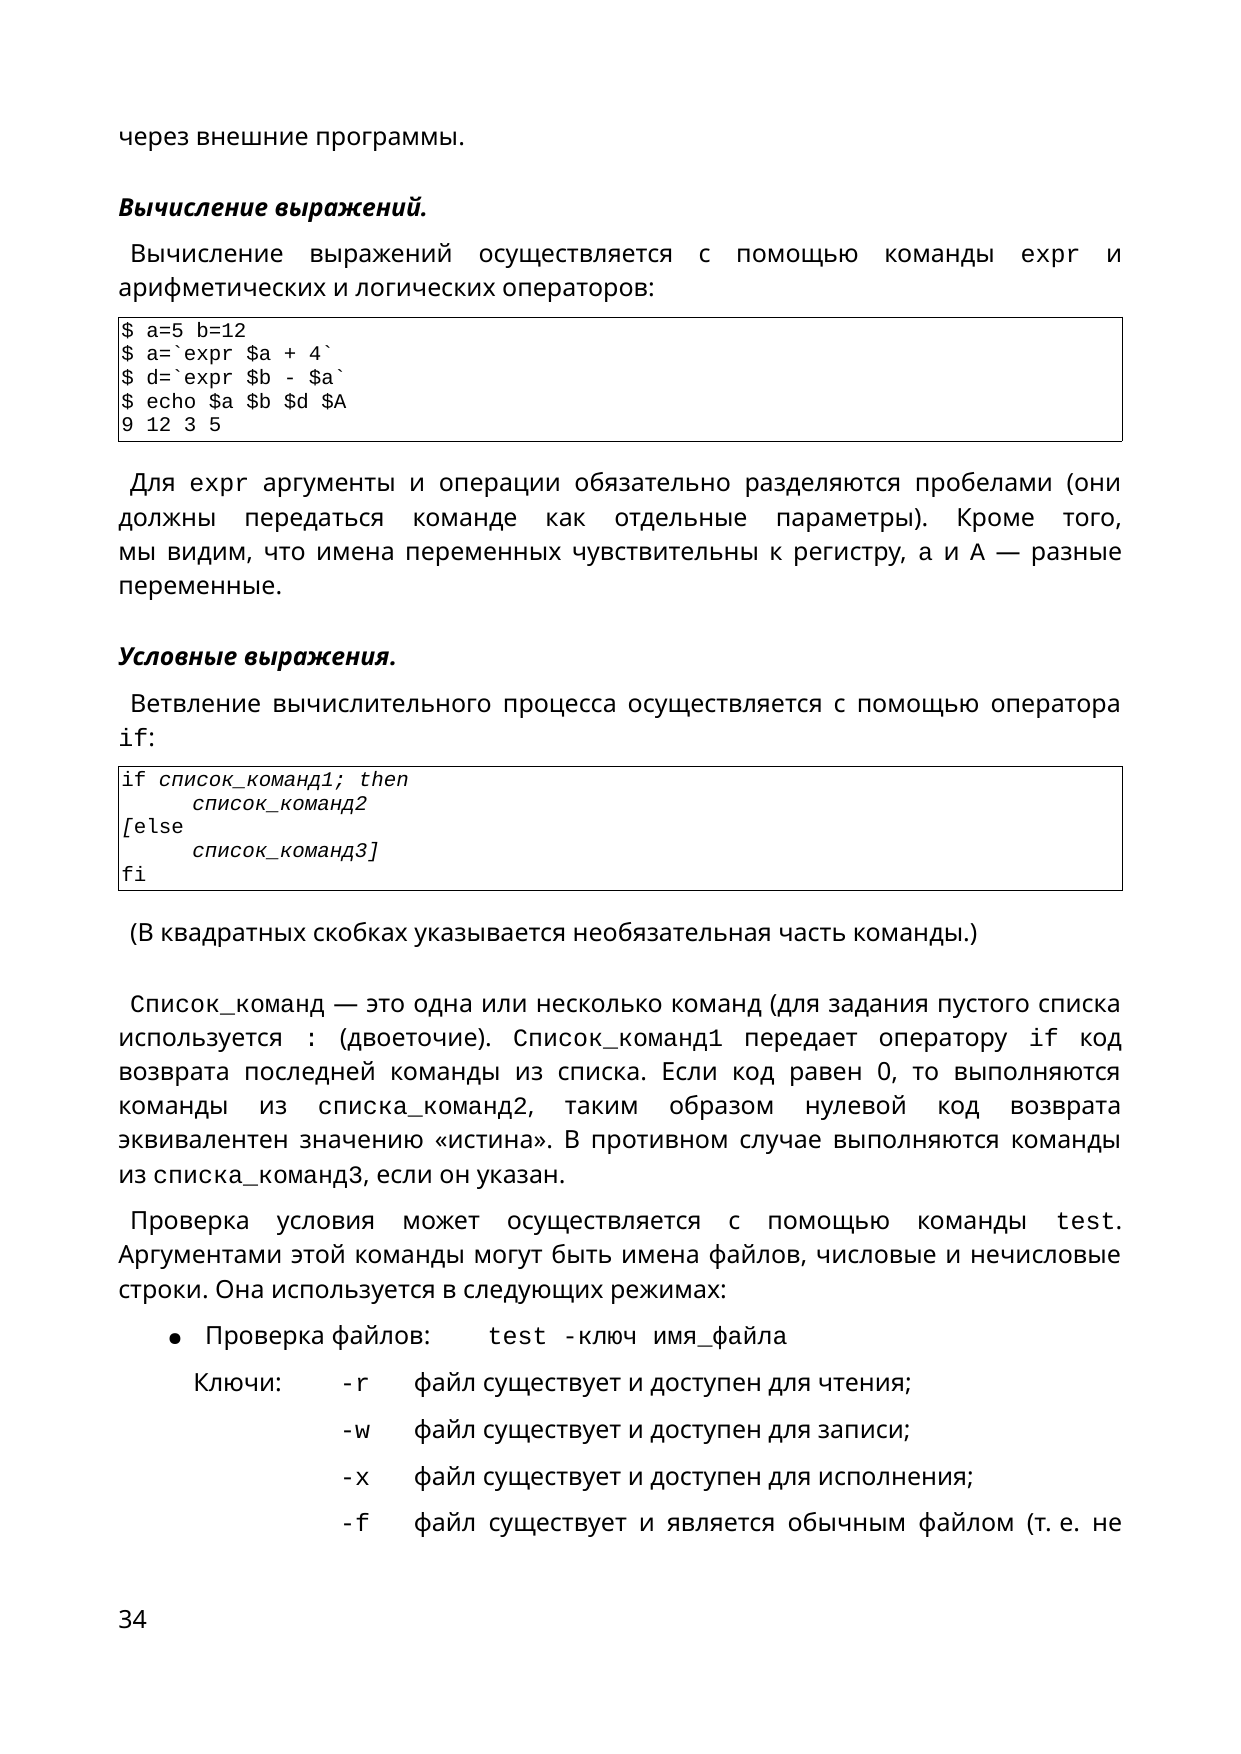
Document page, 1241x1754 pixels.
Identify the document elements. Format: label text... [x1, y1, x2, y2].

text Для expr аргументы и операции обязательно разделяются пробелами (они должны передаться команде как отдельные параметры). Кроме того, мы видим, что имена переменных чувствительны к регистру, a и A — разные переменные. [118, 465, 1122, 602]
list Ключи: -r файл существует и доступен для чтения; [156, 1364, 1122, 1399]
text [else [119, 813, 1122, 837]
text $ d=`expr $b - $a` [119, 364, 1122, 388]
list Проверка файлов: test -ключ имя_файла [156, 1318, 1122, 1352]
list -f файл существует и является обычным файлом (т. е. не [156, 1505, 1122, 1539]
text список_команд3] [119, 837, 1122, 861]
text Вычисление выражений осуществляется с помощью команды expr и арифметических и логических операторов: [118, 236, 1122, 304]
list -w файл существует и доступен для записи; [156, 1411, 1122, 1446]
text $ a=5 b=12 [119, 318, 1122, 340]
text через внешние программы. [118, 118, 1122, 152]
subtitle Вычисление выражений. [118, 189, 1122, 223]
text 9 12 3 5 [119, 411, 1122, 441]
text (В квадратных скобках указывается необязательная часть команды.) [118, 915, 1122, 949]
text $ echo $a $b $d $A [119, 388, 1122, 411]
list -x файл существует и доступен для исполнения; [156, 1458, 1122, 1492]
text Проверка условия может осуществляется с помощью команды test. Аргументами этой команды могут быть имена файлов, числовые и нечисловые строки. Она используется в следующих режимах: [118, 1203, 1122, 1305]
text Ветвление вычислительного процесса осуществляется с помощью оператора if: [118, 685, 1122, 754]
text Список_команд — это одна или несколько команд (для задания пустого списка используется : (двоеточие). Список_команд1 передает оператору if код возврата последней команды из списка. Если код равен 0, то выполняются команды из списка_команд2, таким образом нулевой код возврата эквивалентен значению «истина». В противном случае выполняются команды из списка_команд3, если он указан. [118, 985, 1122, 1191]
text список_команд2 [119, 790, 1122, 813]
text $ a=`expr $a + 4` [119, 340, 1122, 364]
subtitle Условные выражения. [118, 639, 1122, 673]
text fi [119, 861, 1122, 890]
text if список_команд1; then [119, 767, 1122, 790]
